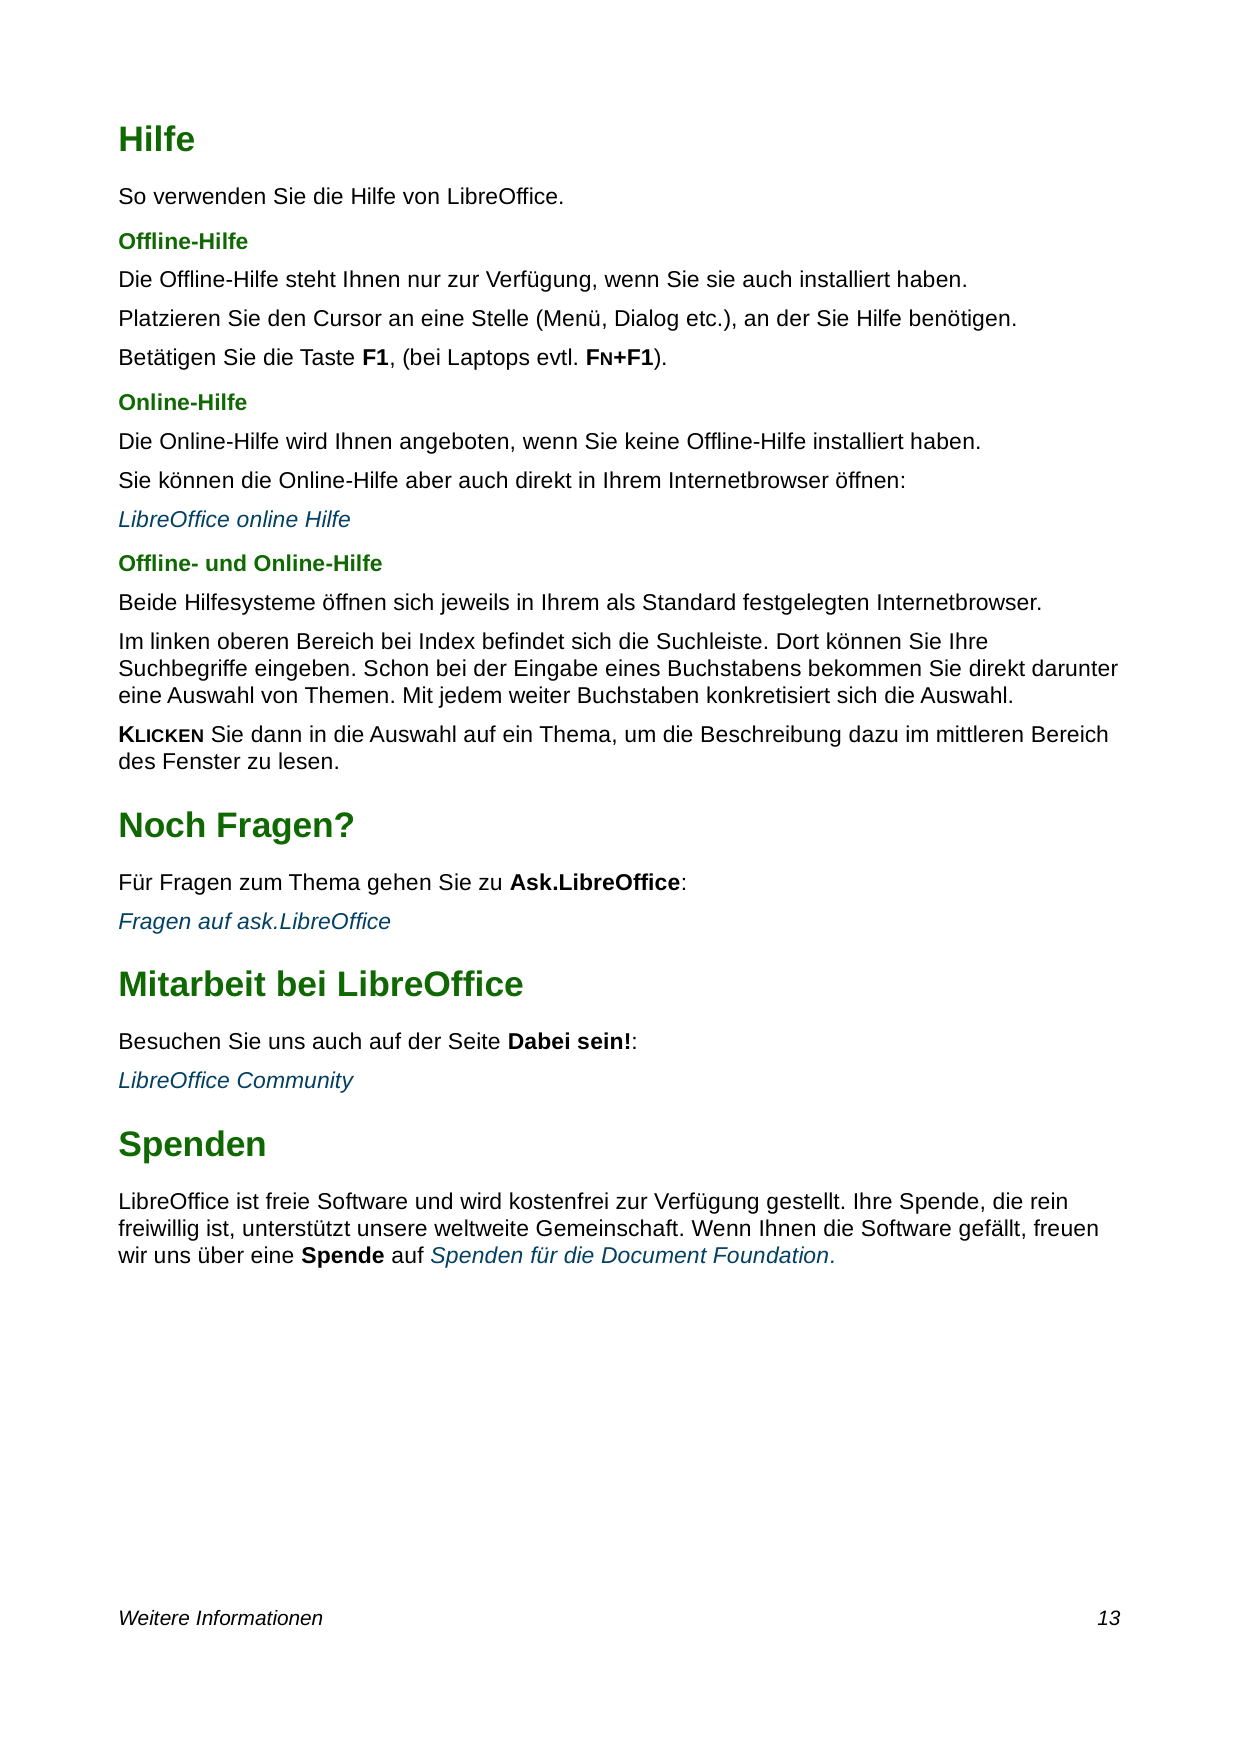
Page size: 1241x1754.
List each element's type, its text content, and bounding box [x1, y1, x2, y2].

subtitle Online-Hilfe [118, 388, 1122, 415]
text So verwenden Sie die Hilfe von LibreOffice. [118, 182, 1122, 209]
text Im linken oberen Bereich bei Index befindet sich die Suchleiste. Dort können Sie Ihre Suchbegriffe eingeben. Schon bei der Eingabe eines Buchstabens bekommen Sie direkt darunter eine Auswahl von Themen. Mit jedem weiter Buchstaben konkretisiert sich die Auswahl. [118, 627, 1122, 709]
text Beide Hilfesysteme öffnen sich jeweils in Ihrem als Standard festgelegten Internetbrowser. [118, 588, 1122, 616]
text LibreOffice Community [118, 1066, 1122, 1093]
subtitle Noch Fragen? [118, 804, 1122, 844]
text Die Offline-Hilfe steht Ihnen nur zur Verfügung, wenn Sie sie auch installiert haben. [118, 266, 1122, 293]
text Klicken Sie dann in die Auswahl auf ein Thema, um die Beschreibung dazu im mittleren Bereich des Fenster zu lesen. [118, 720, 1122, 774]
text LibreOffice ist freie Software und wird kostenfrei zur Verfügung gestellt. Ihre Spende, die rein freiwillig ist, unterstützt unsere weltweite Gemeinschaft. Wenn Ihnen die Software gefällt, freuen wir uns über eine Spende auf Spenden für die Document Foundation. [118, 1187, 1122, 1268]
subtitle Offline- und Online-Hilfe [118, 550, 1122, 577]
text Sie können die Online-Hilfe aber auch direkt in Ihrem Internetbrowser öffnen: [118, 466, 1122, 493]
text Besuchen Sie uns auch auf der Seite Dabei sein!: [118, 1028, 1122, 1055]
text Platzieren Sie den Cursor an eine Stelle (Menü, Dialog etc.), an der Sie Hilfe benötigen. [118, 305, 1122, 332]
subtitle Mitarbeit bei LibreOffice [118, 963, 1122, 1004]
subtitle Hilfe [118, 118, 1122, 159]
text LibreOffice online Hilfe [118, 505, 1122, 532]
text Betätigen Sie die Taste F1, (bei Laptops evtl. Fn+F1). [118, 343, 1122, 371]
text Die Online-Hilfe wird Ihnen angeboten, wenn Sie keine Offline-Hilfe installiert haben. [118, 427, 1122, 454]
subtitle Spenden [118, 1123, 1122, 1163]
subtitle Offline-Hilfe [118, 227, 1122, 254]
text Fragen auf ask.LibreOffice [118, 907, 1122, 934]
text Für Fragen zum Thema gehen Sie zu Ask.LibreOffice: [118, 868, 1122, 895]
